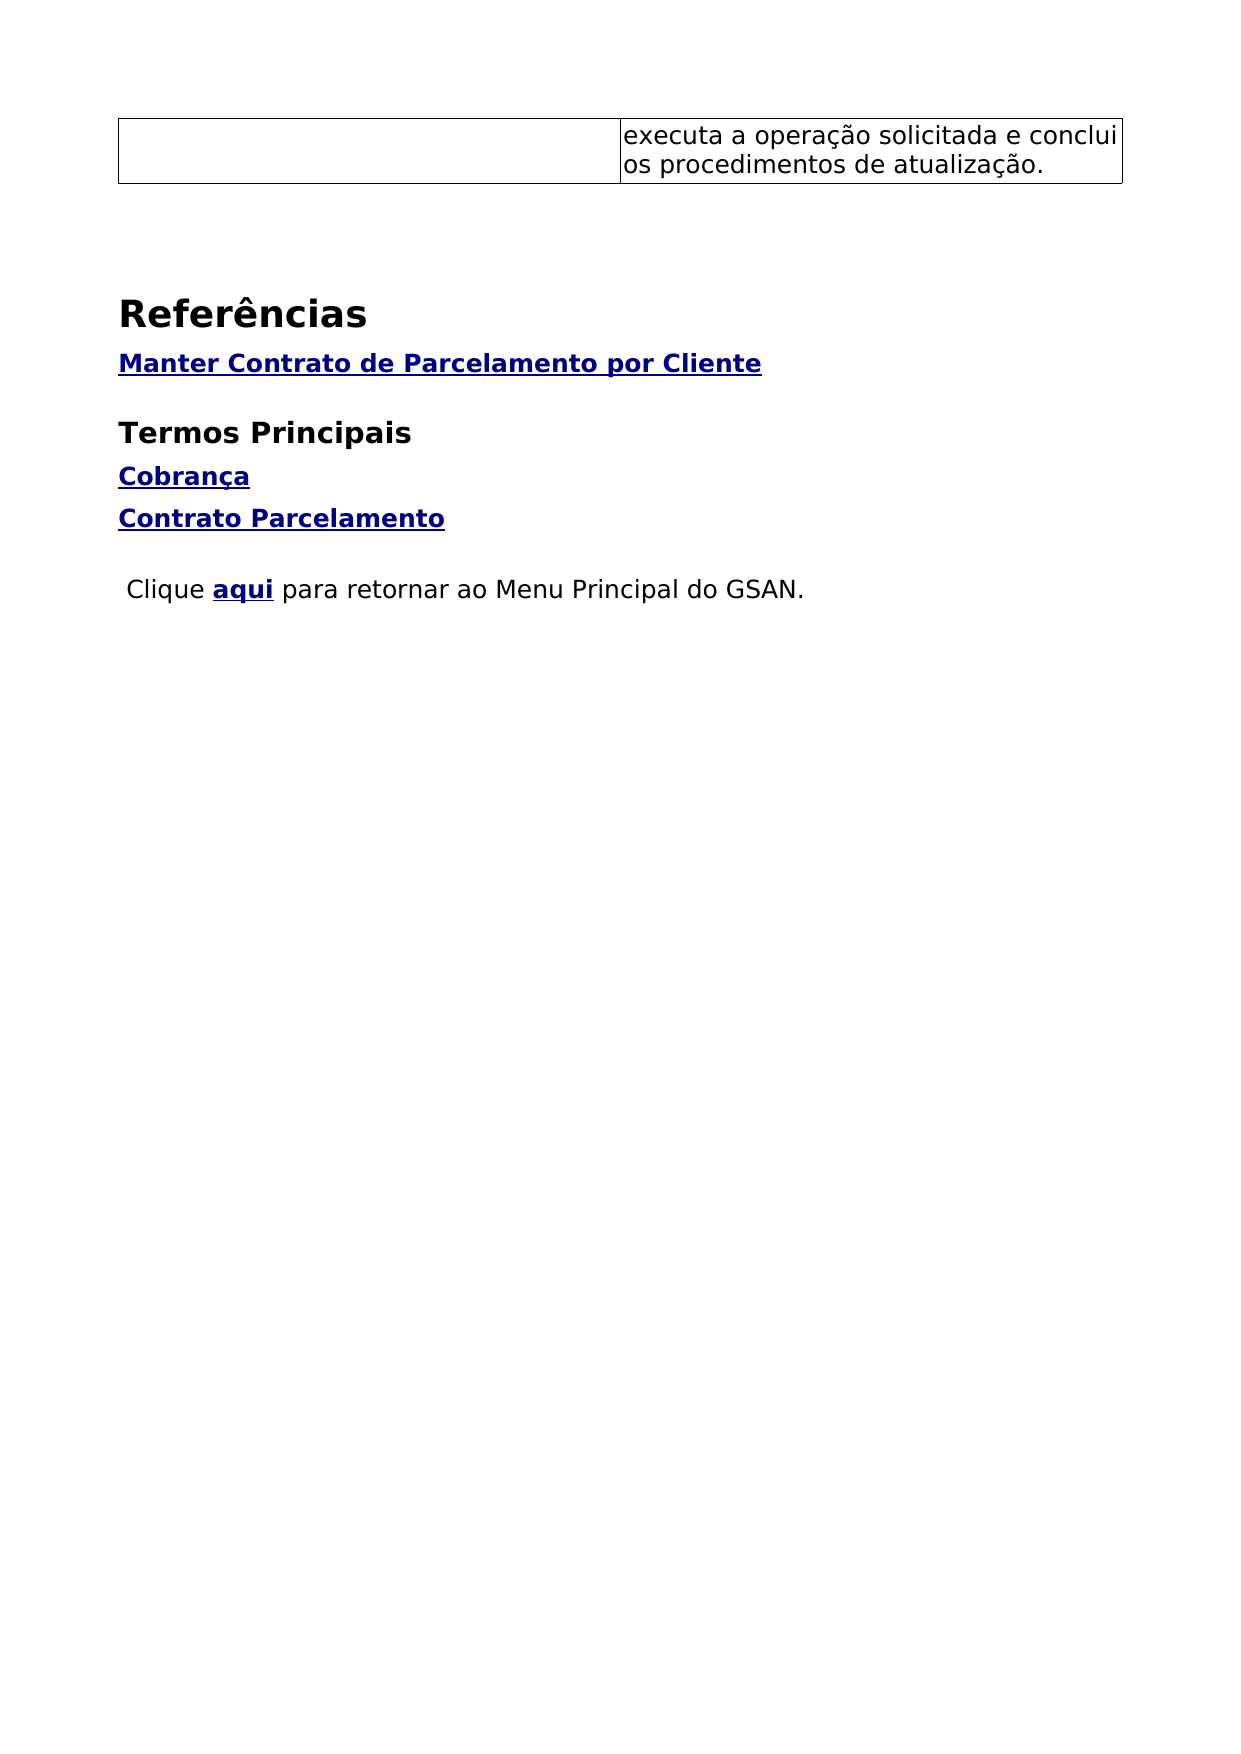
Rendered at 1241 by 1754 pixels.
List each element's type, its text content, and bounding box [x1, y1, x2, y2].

table_cell [119, 119, 620, 182]
table_cell executa a operação solicitada e conclui os procedimentos de atualização. [621, 119, 1122, 182]
text Cobrança [118, 462, 1122, 492]
subtitle Referências [118, 293, 1122, 337]
text Clique aqui para retornar ao Menu Principal do GSAN. [118, 546, 1122, 604]
text Contrato Parcelamento [118, 504, 1122, 533]
text Manter Contrato de Parcelamento por Cliente [118, 349, 1122, 378]
subtitle Termos Principais [118, 416, 1122, 450]
